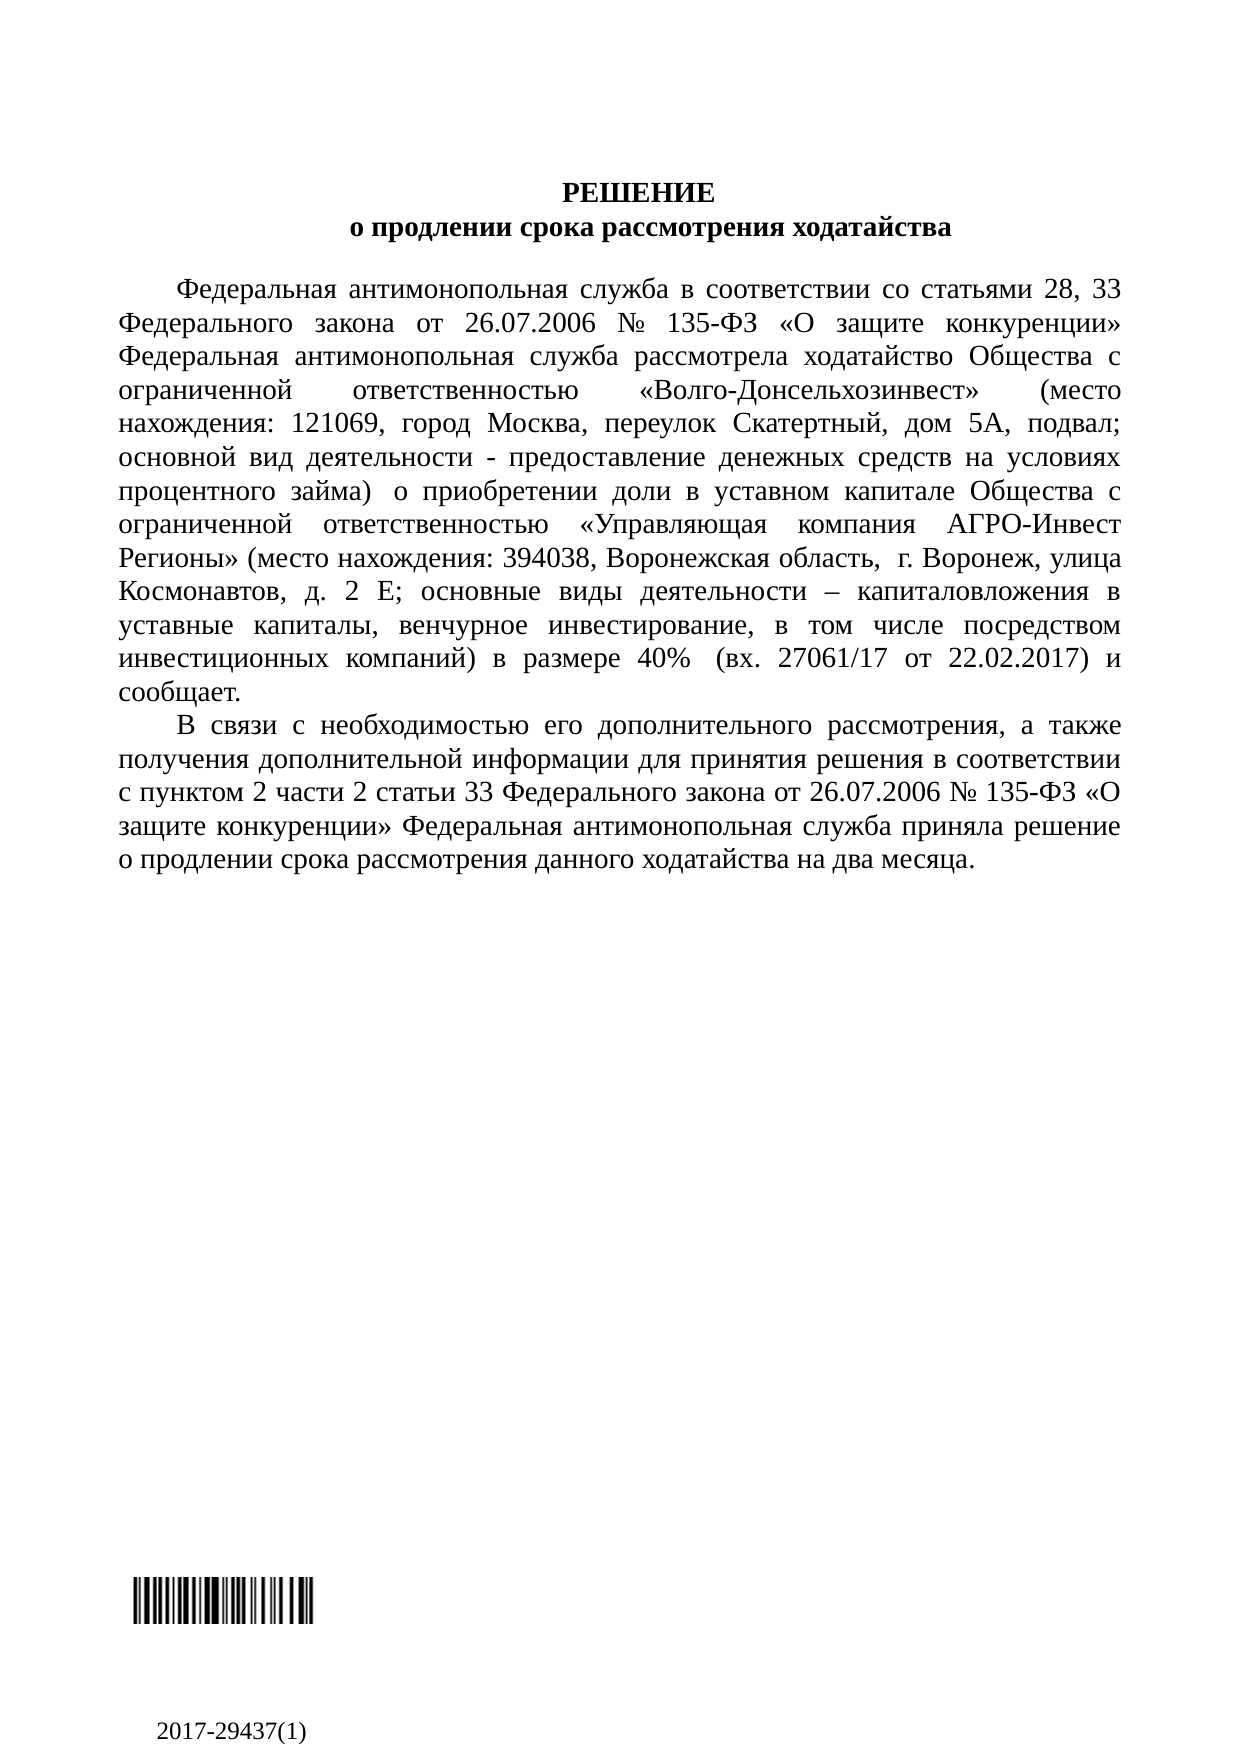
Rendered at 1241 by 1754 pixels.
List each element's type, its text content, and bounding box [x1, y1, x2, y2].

text В связи с необходимостью его дополнительного рассмотрения, а также получения дополнительной информации для принятия решения в соответствии с пунктом 2 части 2 статьи 33 Федерального закона от 26.07.2006 № 135-ФЗ «О защите конкуренции» Федеральная антимонопольная служба приняла решение о продлении срока рассмотрения данного ходатайства на два месяца. [118, 707, 1122, 875]
text РЕШЕНИЕ [118, 176, 1122, 209]
picture [118, 1577, 331, 1624]
text Федеральная антимонопольная служба в соответствии со статьями 28, 33 Федерального закона от 26.07.2006 № 135-ФЗ «О защите конкуренции» Федеральная антимонопольная служба рассмотрела ходатайство Общества с ограниченной ответственностью «Волго-Донсельхозинвест» (место нахождения: 121069, город Москва, переулок Скатертный, дом 5А, подвал; основной вид деятельности - предоставление денежных средств на условиях процентного займа) о приобретении доли в уставном капитале Общества с ограниченной ответственностью «Управляющая компания АГРО-Инвест Регионы» (место нахождения: 394038, Воронежская область, г. Воронеж, улица Космонавтов, д. 2 Е; основные виды деятельности – капиталовложения в уставные капиталы, венчурное инвестирование, в том числе посредством инвестиционных компаний) в размере 40% (вх. 27061/17 от 22.02.2017) и сообщает. [118, 271, 1122, 707]
text о продлении срока рассмотрения ходатайства [118, 209, 1122, 243]
